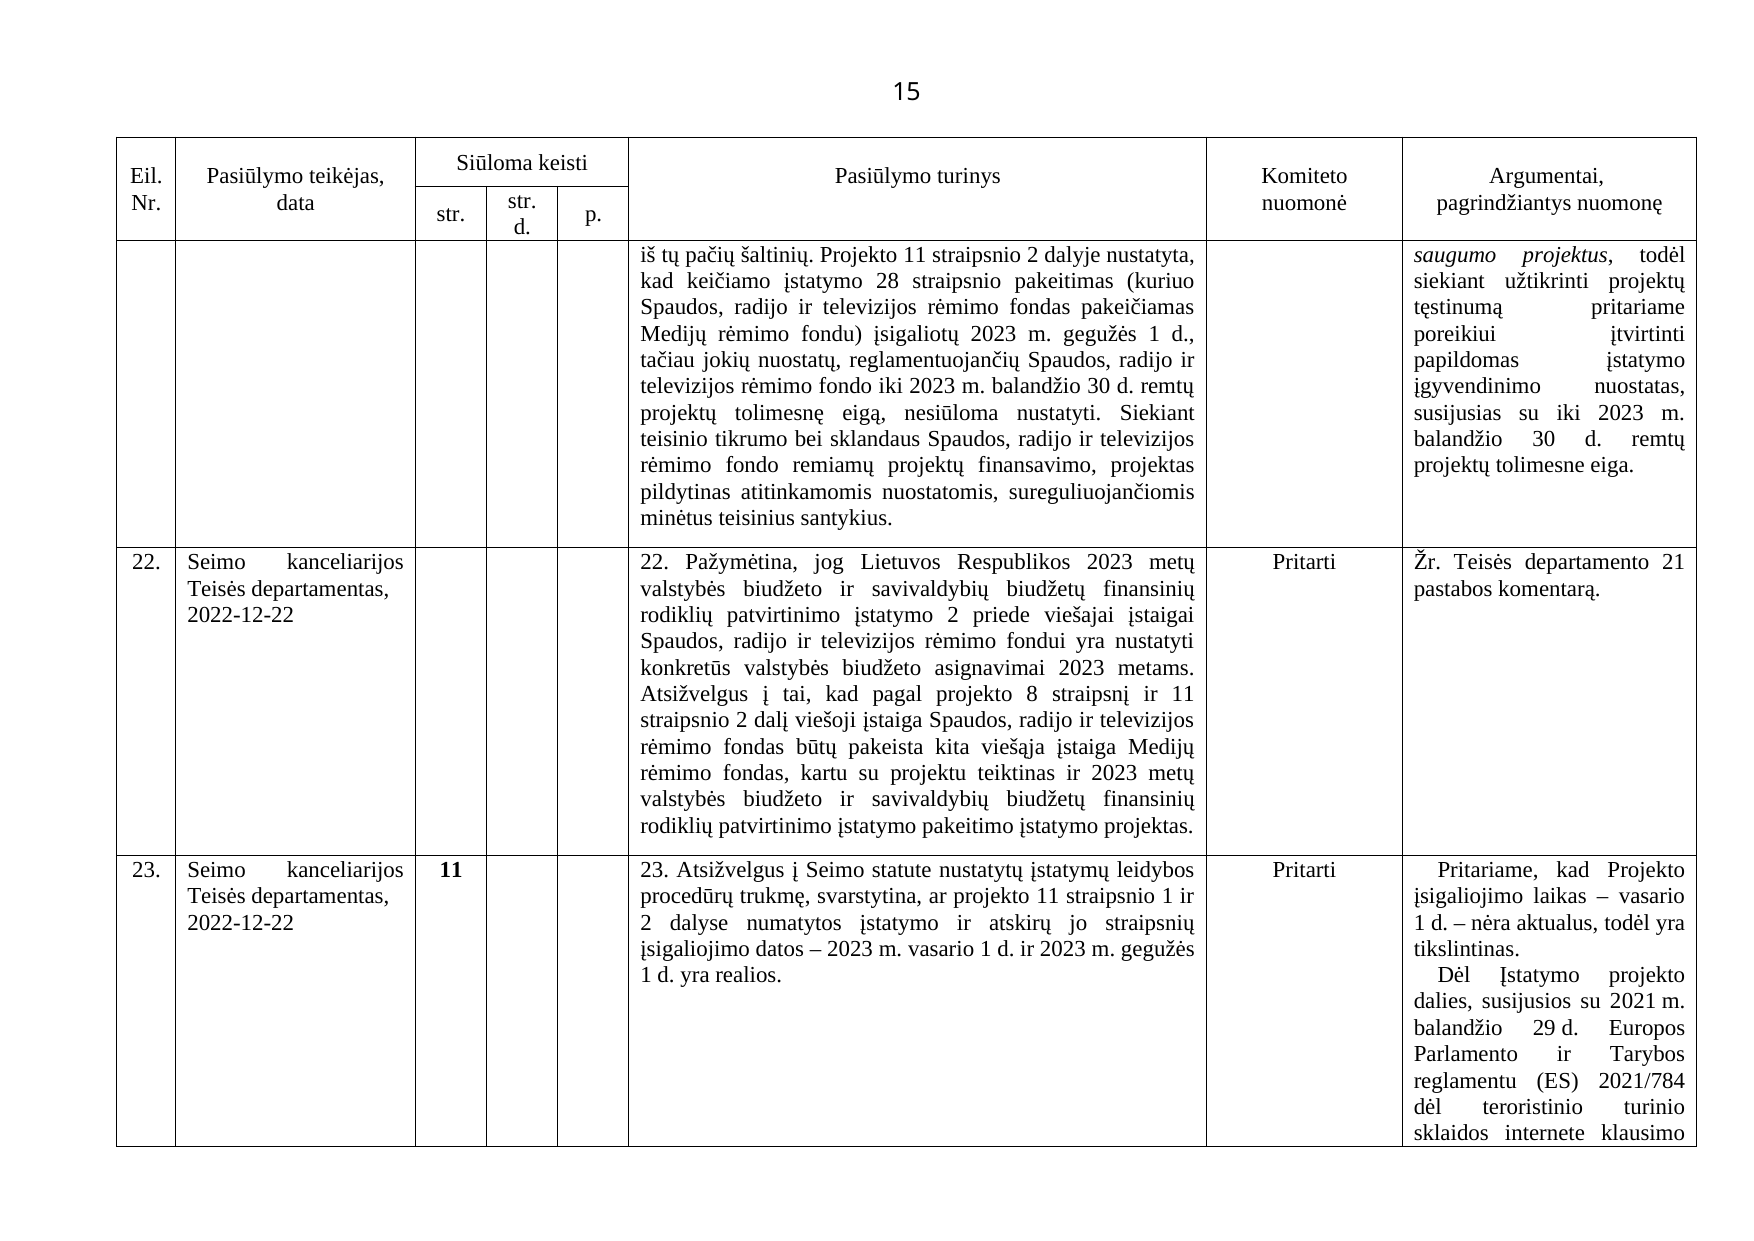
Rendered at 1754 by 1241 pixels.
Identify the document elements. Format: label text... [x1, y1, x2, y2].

table_cell [487, 548, 557, 855]
table_header Argumentai, pagrindžiantys nuomonę [1403, 138, 1696, 239]
table_header Komiteto nuomonė [1207, 138, 1402, 239]
table_cell Seimo kanceliarijos Teisės departamentas, 2022-12-22 [176, 856, 415, 1146]
table_cell [558, 856, 628, 1146]
table_cell str. d. [487, 187, 557, 239]
table_header Pasiūlymo turinys [629, 138, 1206, 239]
table_cell [558, 548, 628, 855]
table_cell [176, 241, 415, 547]
table_cell 11 [416, 856, 486, 1146]
table_cell str. [416, 187, 486, 239]
table_cell Pritarti [1207, 856, 1402, 1146]
table_cell p. [558, 187, 628, 239]
table_cell Seimo kanceliarijos Teisės departamentas, 2022-12-22 [176, 548, 415, 855]
table_cell 23. [117, 856, 175, 1146]
table_cell 22. [117, 548, 175, 855]
table_cell [416, 241, 486, 547]
table_cell Pritariame, kad Projekto įsigaliojimo laikas – vasario 1 d. – nėra aktualus, todėl yra tikslintinas. Dėl Įstatymo projekto dalies, susijusios su 2021 m. balandžio 29 d. Europos Parlamento ir Tarybos reglamentu (ES) 2021/784 dėl teroristinio turinio sklaidos internete klausimo [1403, 856, 1696, 1146]
table_cell saugumo projektus, todėl siekiant užtikrinti projektų tęstinumą pritariame poreikiui įtvirtinti papildomas įstatymo įgyvendinimo nuostatas, susijusias su iki 2023 m. balandžio 30 d. remtų projektų tolimesne eiga. [1403, 241, 1696, 547]
table_header Pasiūlymo teikėjas, data [176, 138, 415, 239]
table_cell [416, 548, 486, 855]
table_cell [117, 241, 175, 547]
table_cell [1207, 241, 1402, 547]
table_cell [487, 856, 557, 1146]
table_cell [487, 241, 557, 547]
table_cell iš tų pačių šaltinių. Projekto 11 straipsnio 2 dalyje nustatyta, kad keičiamo įstatymo 28 straipsnio pakeitimas (kuriuo Spaudos, radijo ir televizijos rėmimo fondas pakeičiamas Medijų rėmimo fondu) įsigaliotų 2023 m. gegužės 1 d., tačiau jokių nuostatų, reglamentuojančių Spaudos, radijo ir televizijos rėmimo fondo iki 2023 m. balandžio 30 d. remtų projektų tolimesnę eigą, nesiūloma nustatyti. Siekiant teisinio tikrumo bei sklandaus Spaudos, radijo ir televizijos rėmimo fondo remiamų projektų finansavimo, projektas pildytinas atitinkamomis nuostatomis, sureguliuojančiomis minėtus teisinius santykius. [629, 241, 1206, 547]
table_cell 23. Atsižvelgus į Seimo statute nustatytų įstatymų leidybos procedūrų trukmę, svarstytina, ar projekto 11 straipsnio 1 ir 2 dalyse numatytos įstatymo ir atskirų jo straipsnių įsigaliojimo datos – 2023 m. vasario 1 d. ir 2023 m. gegužės 1 d. yra realios. [629, 856, 1206, 1146]
table_header Siūloma keisti [416, 138, 628, 186]
table_cell 22. Pažymėtina, jog Lietuvos Respublikos 2023 metų valstybės biudžeto ir savivaldybių biudžetų finansinių rodiklių patvirtinimo įstatymo 2 priede viešajai įstaigai Spaudos, radijo ir televizijos rėmimo fondui yra nustatyti konkretūs valstybės biudžeto asignavimai 2023 metams. Atsižvelgus į tai, kad pagal projekto 8 straipsnį ir 11 straipsnio 2 dalį viešoji įstaiga Spaudos, radijo ir televizijos rėmimo fondas būtų pakeista kita viešąja įstaiga Medijų rėmimo fondas, kartu su projektu teiktinas ir 2023 metų valstybės biudžeto ir savivaldybių biudžetų finansinių rodiklių patvirtinimo įstatymo pakeitimo įstatymo projektas. [629, 548, 1206, 855]
table_header Eil. Nr. [117, 138, 175, 239]
table_cell Pritarti [1207, 548, 1402, 855]
table_cell Žr. Teisės departamento 21 pastabos komentarą. [1403, 548, 1696, 855]
table_cell [558, 241, 628, 547]
